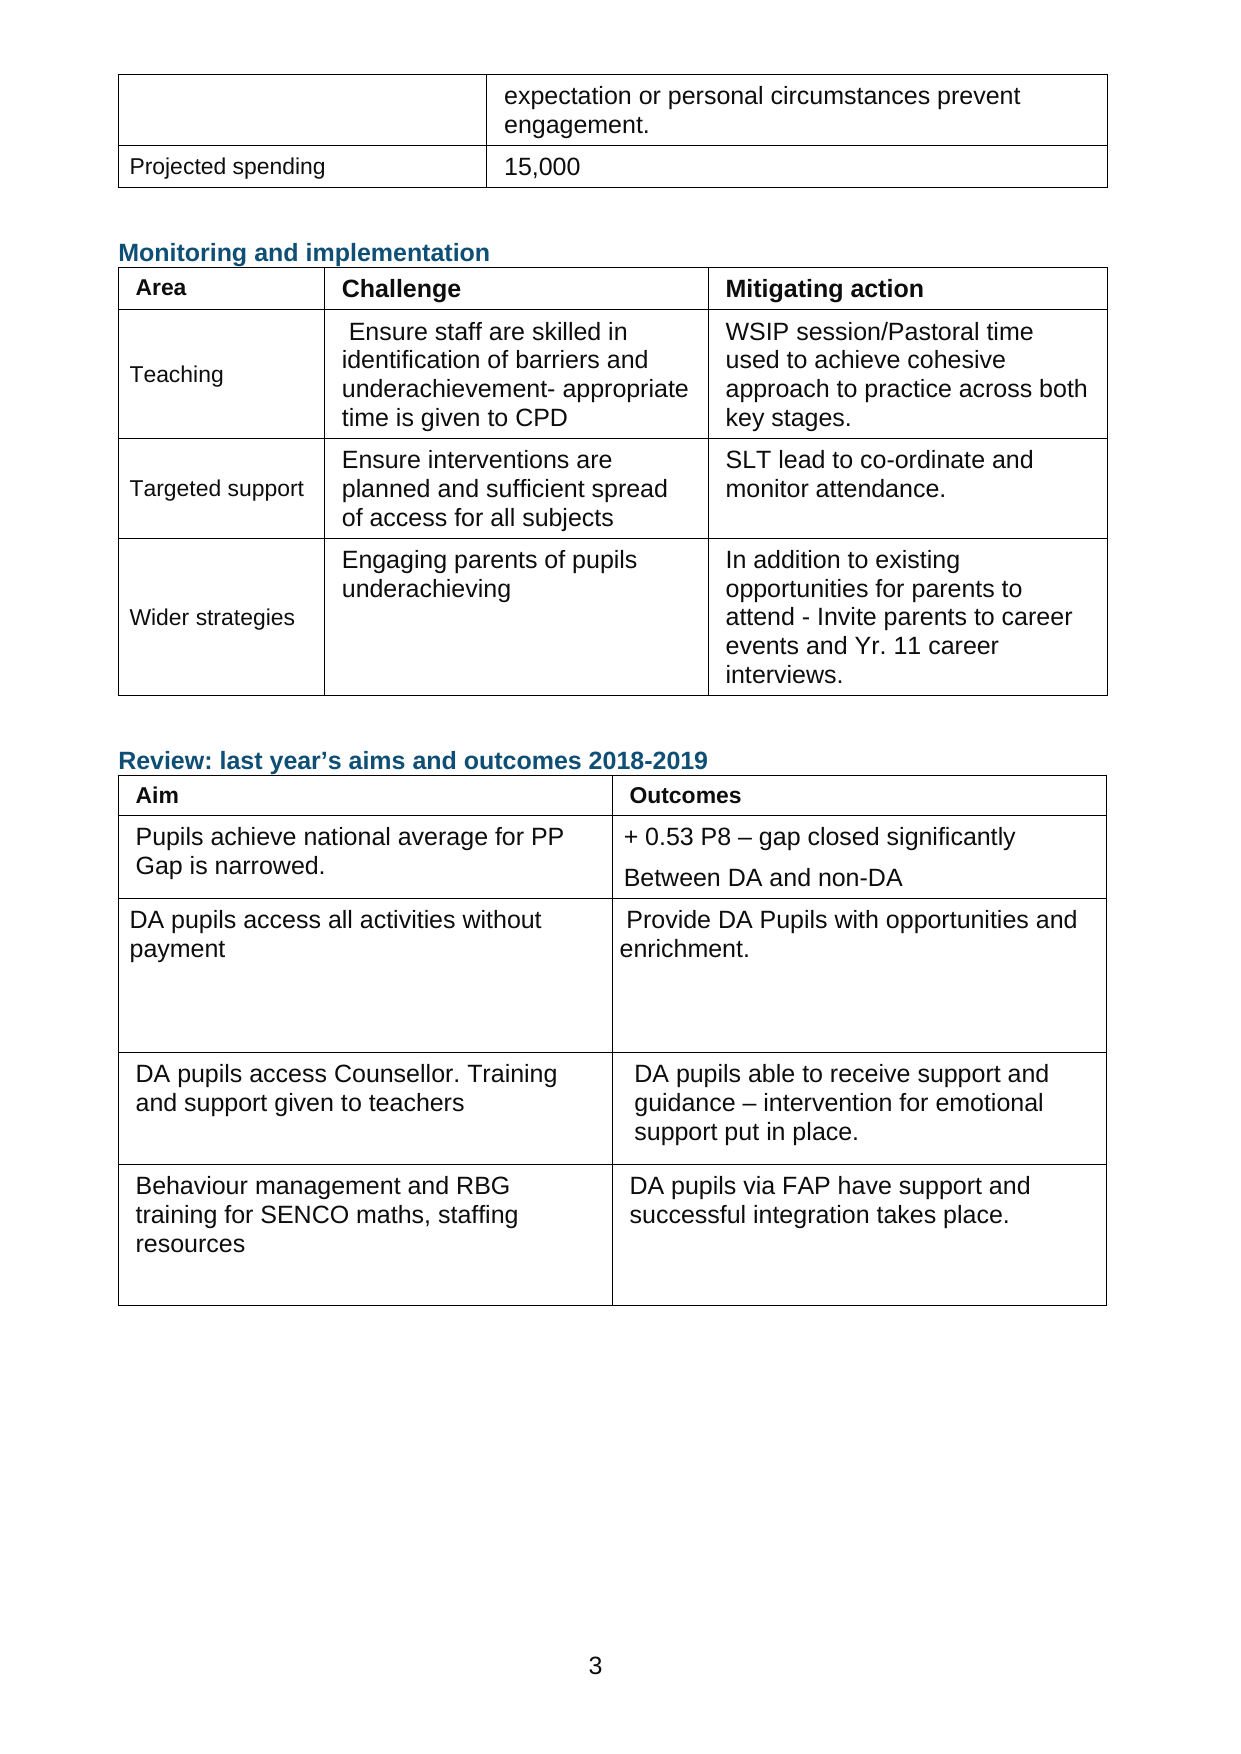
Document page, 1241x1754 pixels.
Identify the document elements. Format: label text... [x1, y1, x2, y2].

table_cell Engaging parents of pupils underachieving [325, 539, 708, 695]
table_cell Teaching [119, 310, 324, 438]
table_cell expectation or personal circumstances prevent engagement. [487, 75, 1107, 145]
table_header Outcomes [613, 776, 1106, 814]
table_header Mitigating action [709, 268, 1107, 309]
subtitle Monitoring and implementation [118, 238, 1107, 267]
table_cell Projected spending [119, 146, 486, 187]
table_cell DA pupils access all activities without payment [119, 899, 612, 1052]
table_cell DA pupils able to receive support and guidance – intervention for emotional support put in place. [613, 1053, 1106, 1164]
table_cell WSIP session/Pastoral time used to achieve cohesive approach to practice across both key stages. [709, 310, 1107, 438]
table_cell 15,000 [487, 146, 1107, 187]
table_cell DA pupils via FAP have support and successful integration takes place. [613, 1165, 1106, 1305]
table_cell Pupils achieve national average for PP Gap is narrowed. [119, 816, 612, 898]
table_cell Ensure staff are skilled in identification of barriers and underachievement- appropriate time is given to CPD [325, 310, 708, 438]
table_header Challenge [325, 268, 708, 309]
table_cell Behaviour management and RBG training for SENCO maths, staffing resources [119, 1165, 612, 1305]
table_cell Targeted support [119, 439, 324, 538]
table_cell + 0.53 P8 – gap closed significantly Between DA and non-DA [613, 816, 1106, 898]
table_cell DA pupils access Counsellor. Training and support given to teachers [119, 1053, 612, 1164]
table_cell Ensure interventions are planned and sufficient spread of access for all subjects [325, 439, 708, 538]
table_cell Wider strategies [119, 539, 324, 695]
table_cell [119, 75, 486, 145]
table_cell In addition to existing opportunities for parents to attend - Invite parents to career events and Yr. 11 career interviews. [709, 539, 1107, 695]
table_cell SLT lead to co-ordinate and monitor attendance. [709, 439, 1107, 538]
subtitle Review: last year’s aims and outcomes 2018-2019 [118, 746, 1107, 775]
table_header Aim [119, 776, 612, 814]
table_cell Provide DA Pupils with opportunities and enrichment. [613, 899, 1106, 1052]
table_header Area [119, 268, 324, 309]
